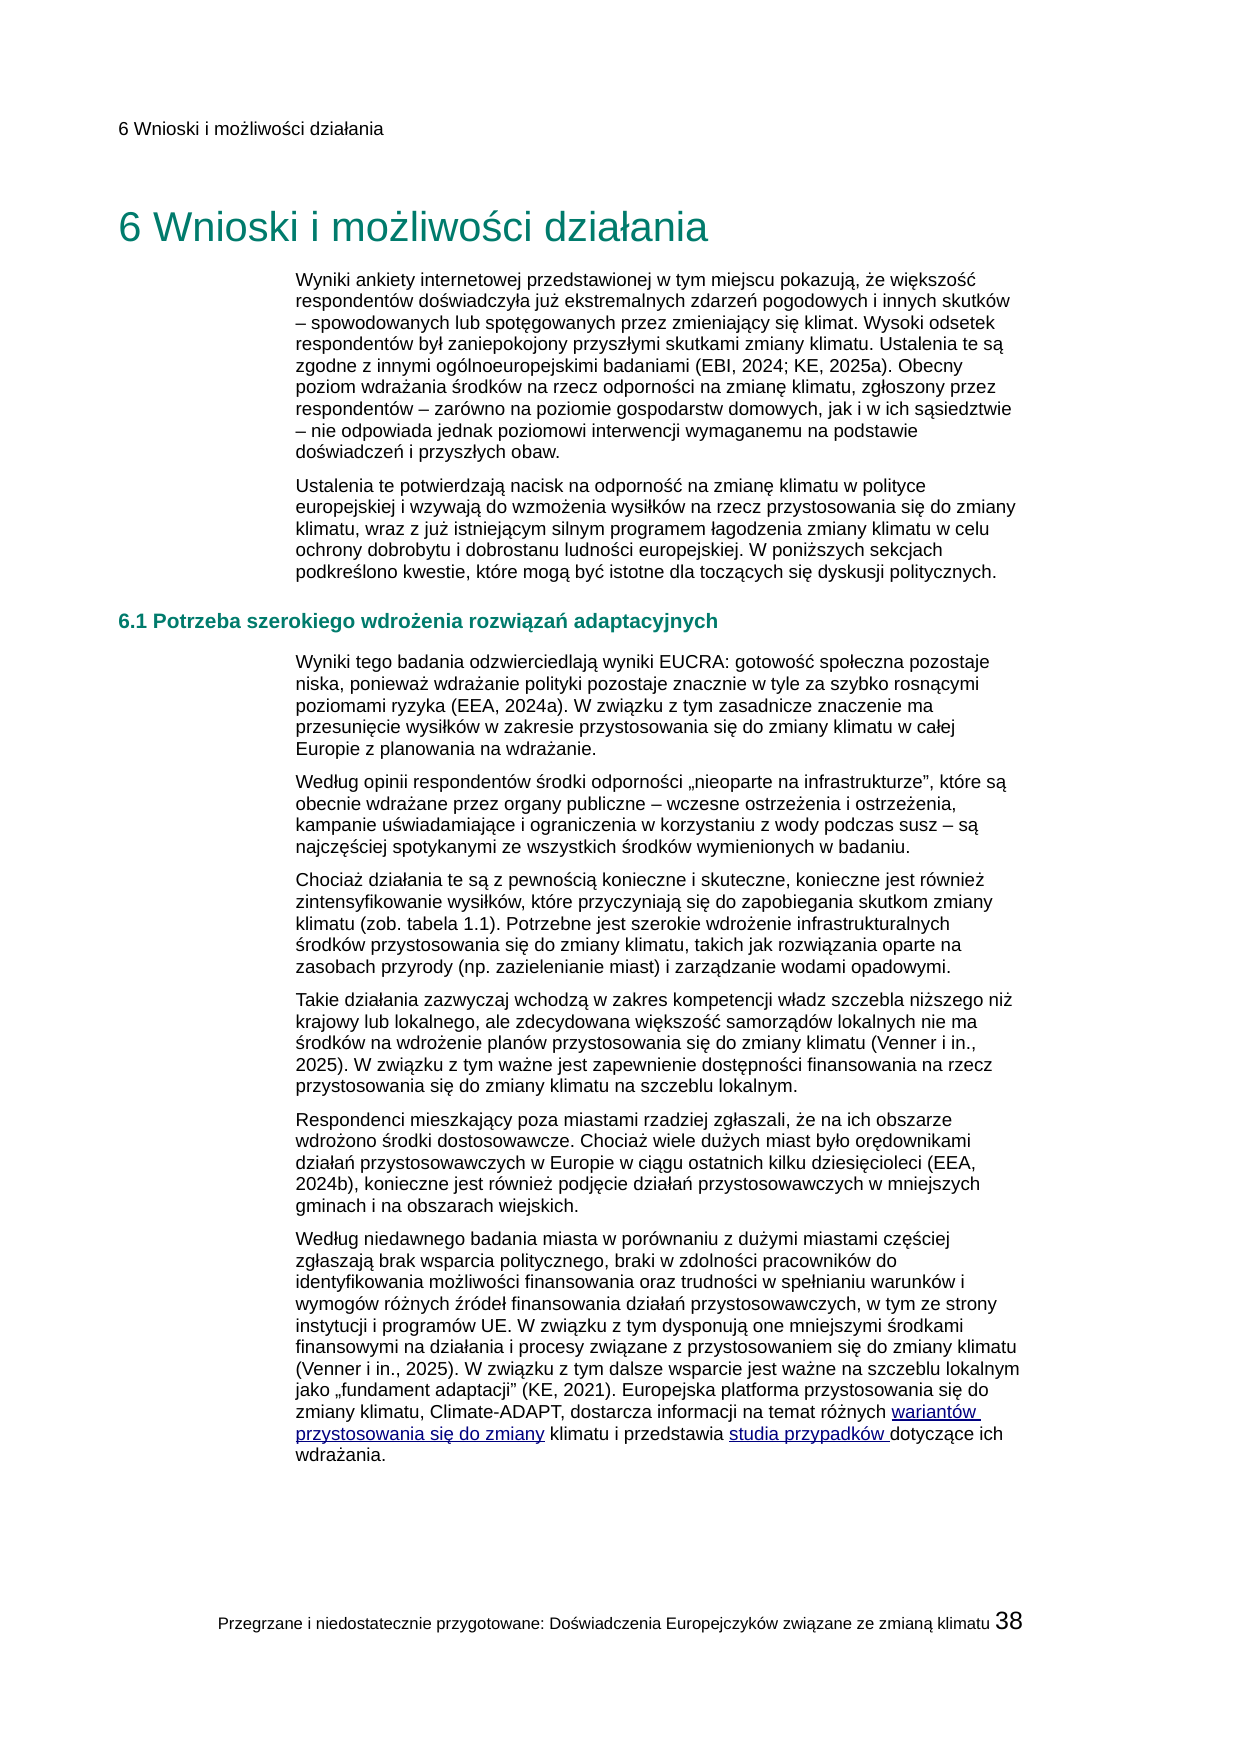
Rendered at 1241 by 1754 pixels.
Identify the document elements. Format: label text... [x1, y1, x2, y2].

text Wyniki ankiety internetowej przedstawionej w tym miejscu pokazują, że większość respondentów doświadczyła już ekstremalnych zdarzeń pogodowych i innych skutków – spowodowanych lub spotęgowanych przez zmieniający się klimat. Wysoki odsetek respondentów był zaniepokojony przyszłymi skutkami zmiany klimatu. Ustalenia te są zgodne z innymi ogólnoeuropejskimi badaniami (EBI, 2024; KE, 2025a). Obecny poziom wdrażania środków na rzecz odporności na zmianę klimatu, zgłoszony przez respondentów – zarówno na poziomie gospodarstw domowych, jak i w ich sąsiedztwie – nie odpowiada jednak poziomowi interwencji wymaganemu na podstawie doświadczeń i przyszłych obaw. [295, 268, 1022, 462]
text Według opinii respondentów środki odporności „nieoparte na infrastrukturze”, które są obecnie wdrażane przez organy publiczne – wczesne ostrzeżenia i ostrzeżenia, kampanie uświadamiające i ograniczenia w korzystaniu z wody podczas susz – są najczęściej spotykanymi ze wszystkich środków wymienionych w badaniu. [295, 771, 1022, 857]
subtitle 6 Wnioski i możliwości działania [118, 202, 1122, 250]
text Respondenci mieszkający poza miastami rzadziej zgłaszali, że na ich obszarze wdrożono środki dostosowawcze. Chociaż wiele dużych miast było orędownikami działań przystosowawczych w Europie w ciągu ostatnich kilku dziesięcioleci (EEA, 2024b), konieczne jest również podjęcie działań przystosowawczych w mniejszych gminach i na obszarach wiejskich. [295, 1108, 1022, 1216]
text Wyniki tego badania odzwierciedlają wyniki EUCRA: gotowość społeczna pozostaje niska, ponieważ wdrażanie polityki pozostaje znacznie w tyle za szybko rosnącymi poziomami ryzyka (EEA, 2024a). W związku z tym zasadnicze znaczenie ma przesunięcie wysiłków w zakresie przystosowania się do zmiany klimatu w całej Europie z planowania na wdrażanie. [295, 651, 1022, 759]
text Ustalenia te potwierdzają nacisk na odporność na zmianę klimatu w polityce europejskiej i wzywają do wzmożenia wysiłków na rzecz przystosowania się do zmiany klimatu, wraz z już istniejącym silnym programem łagodzenia zmiany klimatu w celu ochrony dobrobytu i dobrostanu ludności europejskiej. W poniższych sekcjach podkreślono kwestie, które mogą być istotne dla toczących się dyskusji politycznych. [295, 474, 1022, 582]
text Chociaż działania te są z pewnością konieczne i skuteczne, konieczne jest również zintensyfikowanie wysiłków, które przyczyniają się do zapobiegania skutkom zmiany klimatu (zob. tabela 1.1). Potrzebne jest szerokie wdrożenie infrastrukturalnych środków przystosowania się do zmiany klimatu, takich jak rozwiązania oparte na zasobach przyrody (np. zazielenianie miast) i zarządzanie wodami opadowymi. [295, 869, 1022, 977]
text Według niedawnego badania miasta w porównaniu z dużymi miastami częściej zgłaszają brak wsparcia politycznego, braki w zdolności pracowników do identyfikowania możliwości finansowania oraz trudności w spełnianiu warunków i wymogów różnych źródeł finansowania działań przystosowawczych, w tym ze strony instytucji i programów UE. W związku z tym dysponują one mniejszymi środkami finansowymi na działania i procesy związane z przystosowaniem się do zmiany klimatu (Venner i in., 2025). W związku z tym dalsze wsparcie jest ważne na szczeblu lokalnym jako „fundament adaptacji” (KE, 2021). Europejska platforma przystosowania się do zmiany klimatu, Climate-ADAPT, dostarcza informacji na temat różnych wariantów przystosowania się do zmiany klimatu i przedstawia studia przypadków dotyczące ich wdrażania. [295, 1228, 1022, 1465]
subtitle 6.1 Potrzeba szerokiego wdrożenia rozwiązań adaptacyjnych [118, 609, 1122, 633]
text Takie działania zazwyczaj wchodzą w zakres kompetencji władz szczebla niższego niż krajowy lub lokalnego, ale zdecydowana większość samorządów lokalnych nie ma środków na wdrożenie planów przystosowania się do zmiany klimatu (Venner i in., 2025). W związku z tym ważne jest zapewnienie dostępności finansowania na rzecz przystosowania się do zmiany klimatu na szczeblu lokalnym. [295, 989, 1022, 1097]
